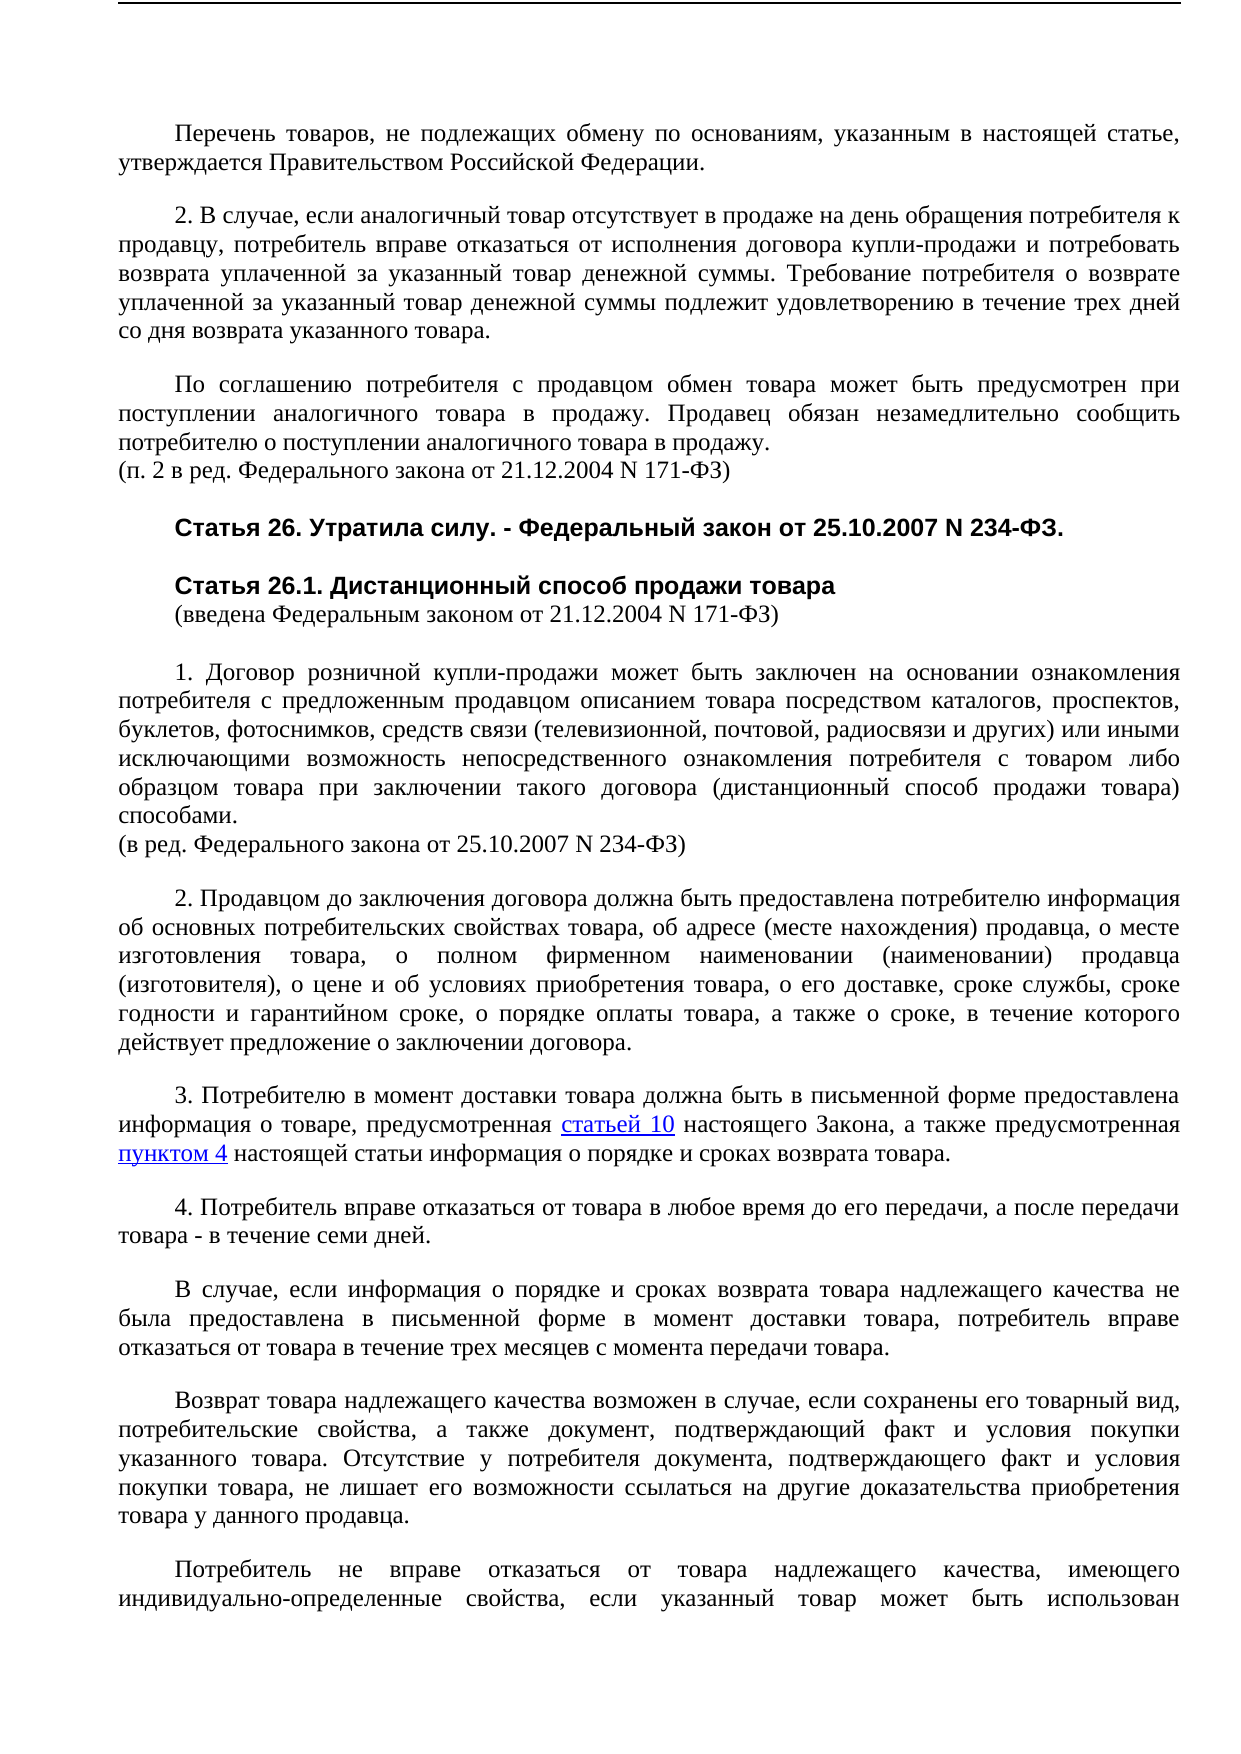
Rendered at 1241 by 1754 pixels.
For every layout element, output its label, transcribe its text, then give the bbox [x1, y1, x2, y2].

text (введена Федеральным законом от 21.12.2004 N 171-ФЗ) [118, 599, 1181, 628]
text 2. В случае, если аналогичный товар отсутствует в продаже на день обращения потребителя к продавцу, потребитель вправе отказаться от исполнения договора купли-продажи и потребовать возврата уплаченной за указанный товар денежной суммы. Требование потребителя о возврате уплаченной за указанный товар денежной суммы подлежит удовлетворению в течение трех дней со дня возврата указанного товара. [118, 201, 1181, 344]
text Перечень товаров, не подлежащих обмену по основаниям, указанным в настоящей статье, утверждается Правительством Российской Федерации. [118, 118, 1181, 176]
text Потребитель не вправе отказаться от товара надлежащего качества, имеющего индивидуально-определенные свойства, если указанный товар может быть использован [118, 1554, 1181, 1612]
text Возврат товара надлежащего качества возможен в случае, если сохранены его товарный вид, потребительские свойства, а также документ, подтверждающий факт и условия покупки указанного товара. Отсутствие у потребителя документа, подтверждающего факт и условия покупки товара, не лишает его возможности ссылаться на другие доказательства приобретения товара у данного продавца. [118, 1386, 1181, 1529]
text 4. Потребитель вправе отказаться от товара в любое время до его передачи, а после передачи товара - в течение семи дней. [118, 1192, 1181, 1249]
text В случае, если информация о порядке и сроках возврата товара надлежащего качества не была предоставлена в письменной форме в момент доставки товара, потребитель вправе отказаться от товара в течение трех месяцев с момента передачи товара. [118, 1274, 1181, 1361]
title Статья 26.1. Дистанционный способ продажи товара [118, 571, 1181, 599]
text 1. Договор розничной купли-продажи может быть заключен на основании ознакомления потребителя с предложенным продавцом описанием товара посредством каталогов, проспектов, буклетов, фотоснимков, средств связи (телевизионной, почтовой, радиосвязи и других) или иными исключающими возможность непосредственного ознакомления потребителя с товаром либо образцом товара при заключении такого договора (дистанционный способ продажи товара) способами. [118, 657, 1181, 829]
text 2. Продавцом до заключения договора должна быть предоставлена потребителю информация об основных потребительских свойствах товара, об адресе (месте нахождения) продавца, о месте изготовления товара, о полном фирменном наименовании (наименовании) продавца (изготовителя), о цене и об условиях приобретения товара, о его доставке, сроке службы, сроке годности и гарантийном сроке, о порядке оплаты товара, а также о сроке, в течение которого действует предложение о заключении договора. [118, 883, 1181, 1056]
title Статья 26. Утратила силу. - Федеральный закон от 25.10.2007 N 234-ФЗ. [118, 513, 1181, 542]
text По соглашению потребителя с продавцом обмен товара может быть предусмотрен при поступлении аналогичного товара в продажу. Продавец обязан незамедлительно сообщить потребителю о поступлении аналогичного товара в продажу. [118, 369, 1181, 456]
text 3. Потребителю в момент доставки товара должна быть в письменной форме предоставлена информация о товаре, предусмотренная статьей 10 настоящего Закона, а также предусмотренная пунктом 4 настоящей статьи информация о порядке и сроках возврата товара. [118, 1081, 1181, 1167]
text (п. 2 в ред. Федерального закона от 21.12.2004 N 171-ФЗ) [118, 456, 1181, 484]
text (в ред. Федерального закона от 25.10.2007 N 234-ФЗ) [118, 829, 1181, 858]
